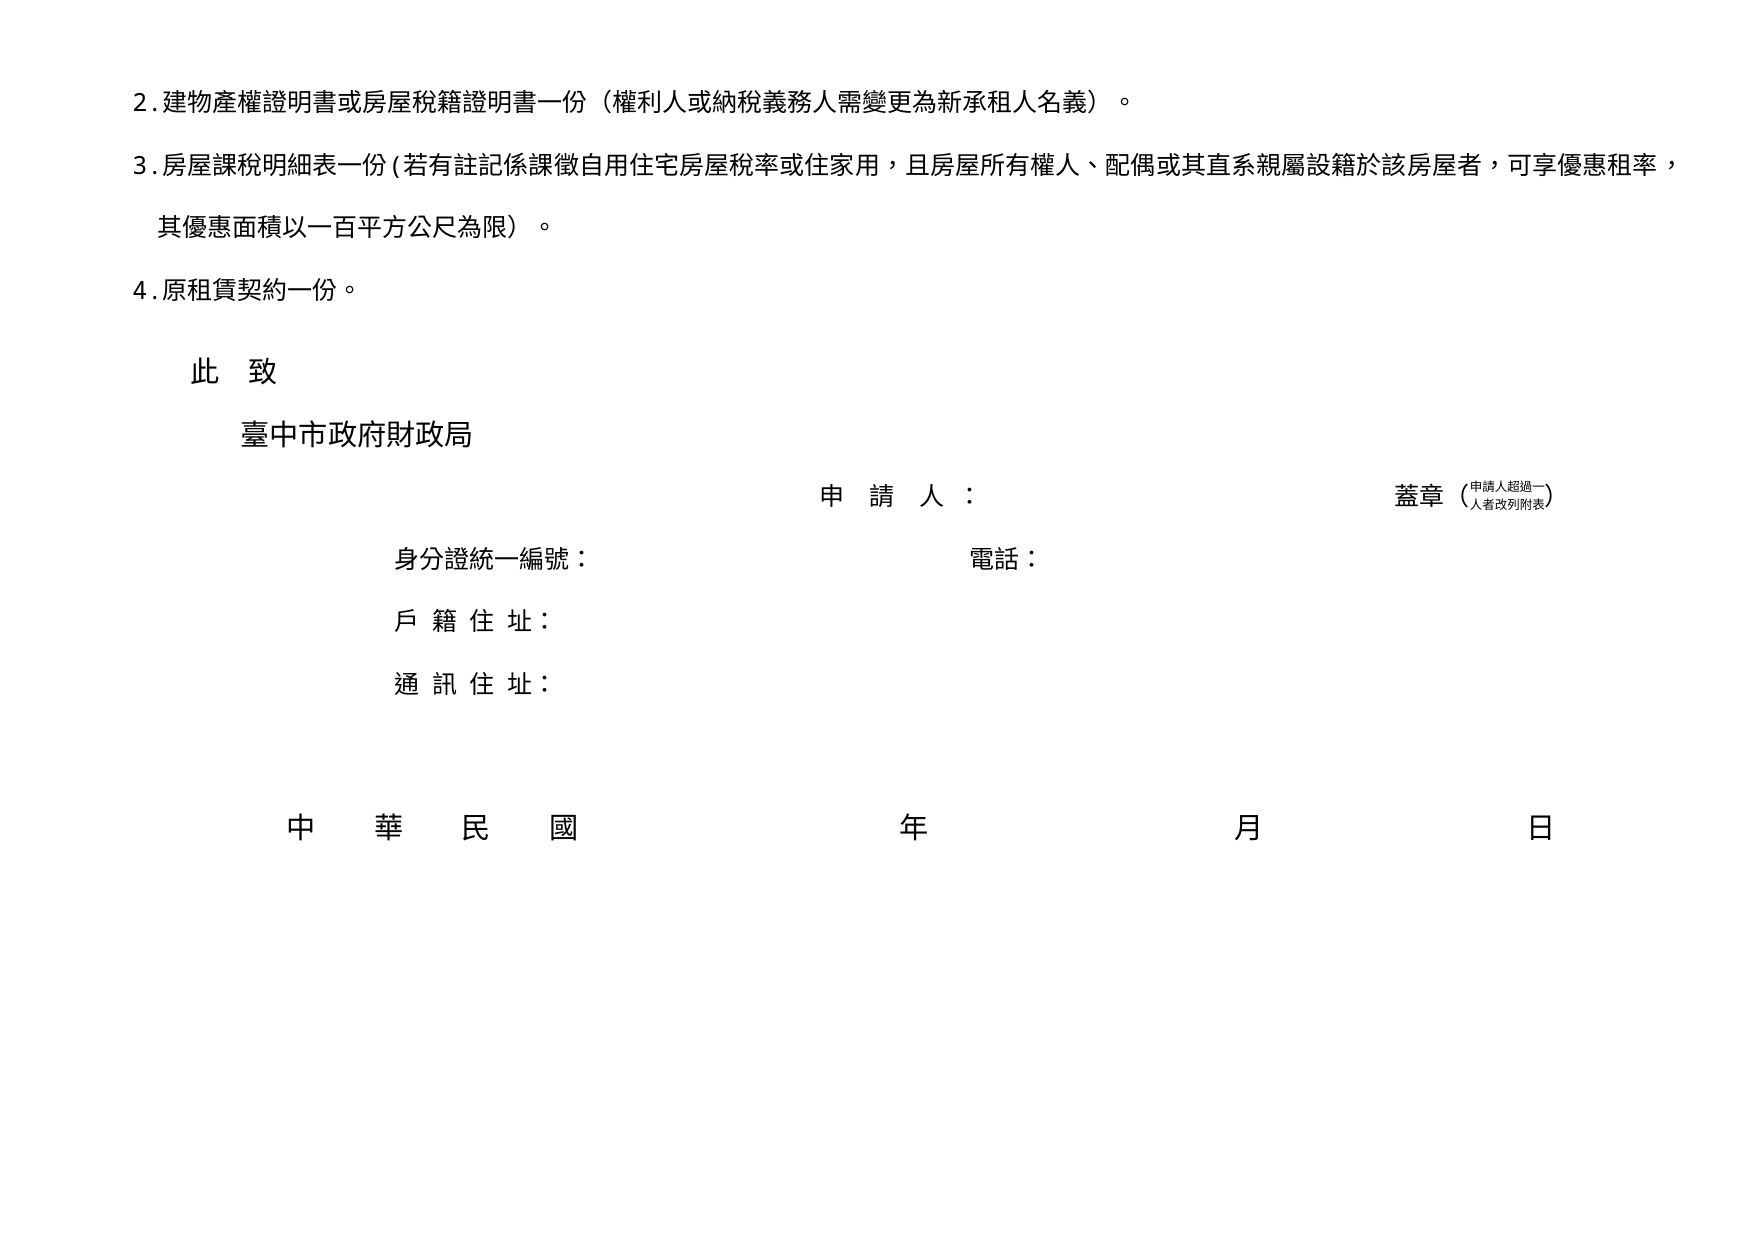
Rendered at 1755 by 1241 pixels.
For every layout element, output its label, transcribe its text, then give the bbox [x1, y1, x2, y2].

text 中 華 民 國 年 月 日 [94, 784, 1660, 847]
text 3.房屋課稅明細表一份(若有註記係課徵自用住宅房屋稅率或住家用，且房屋所有權人、配偶或其直系親屬設籍於該房屋者，可享優惠租率，其優惠面積以一百平方公尺為限）。 [132, 122, 1660, 247]
text 臺中市政府財政局 [94, 391, 1660, 453]
text 通 訊 住 址： [94, 641, 1660, 703]
text 2.建物產權證明書或房屋稅籍證明書一份（權利人或納稅義務人需變更為新承租人名義）。 [132, 59, 1660, 122]
text 申 請 人 ： 蓋章（申請人超過一人者改列附表） [94, 453, 1660, 516]
text 戶 籍 住 址： [94, 578, 1660, 641]
text 身分證統一編號： 電話： [94, 516, 1660, 578]
text 此 致 [132, 328, 1660, 391]
text 4.原租賃契約一份。 [132, 247, 1660, 309]
